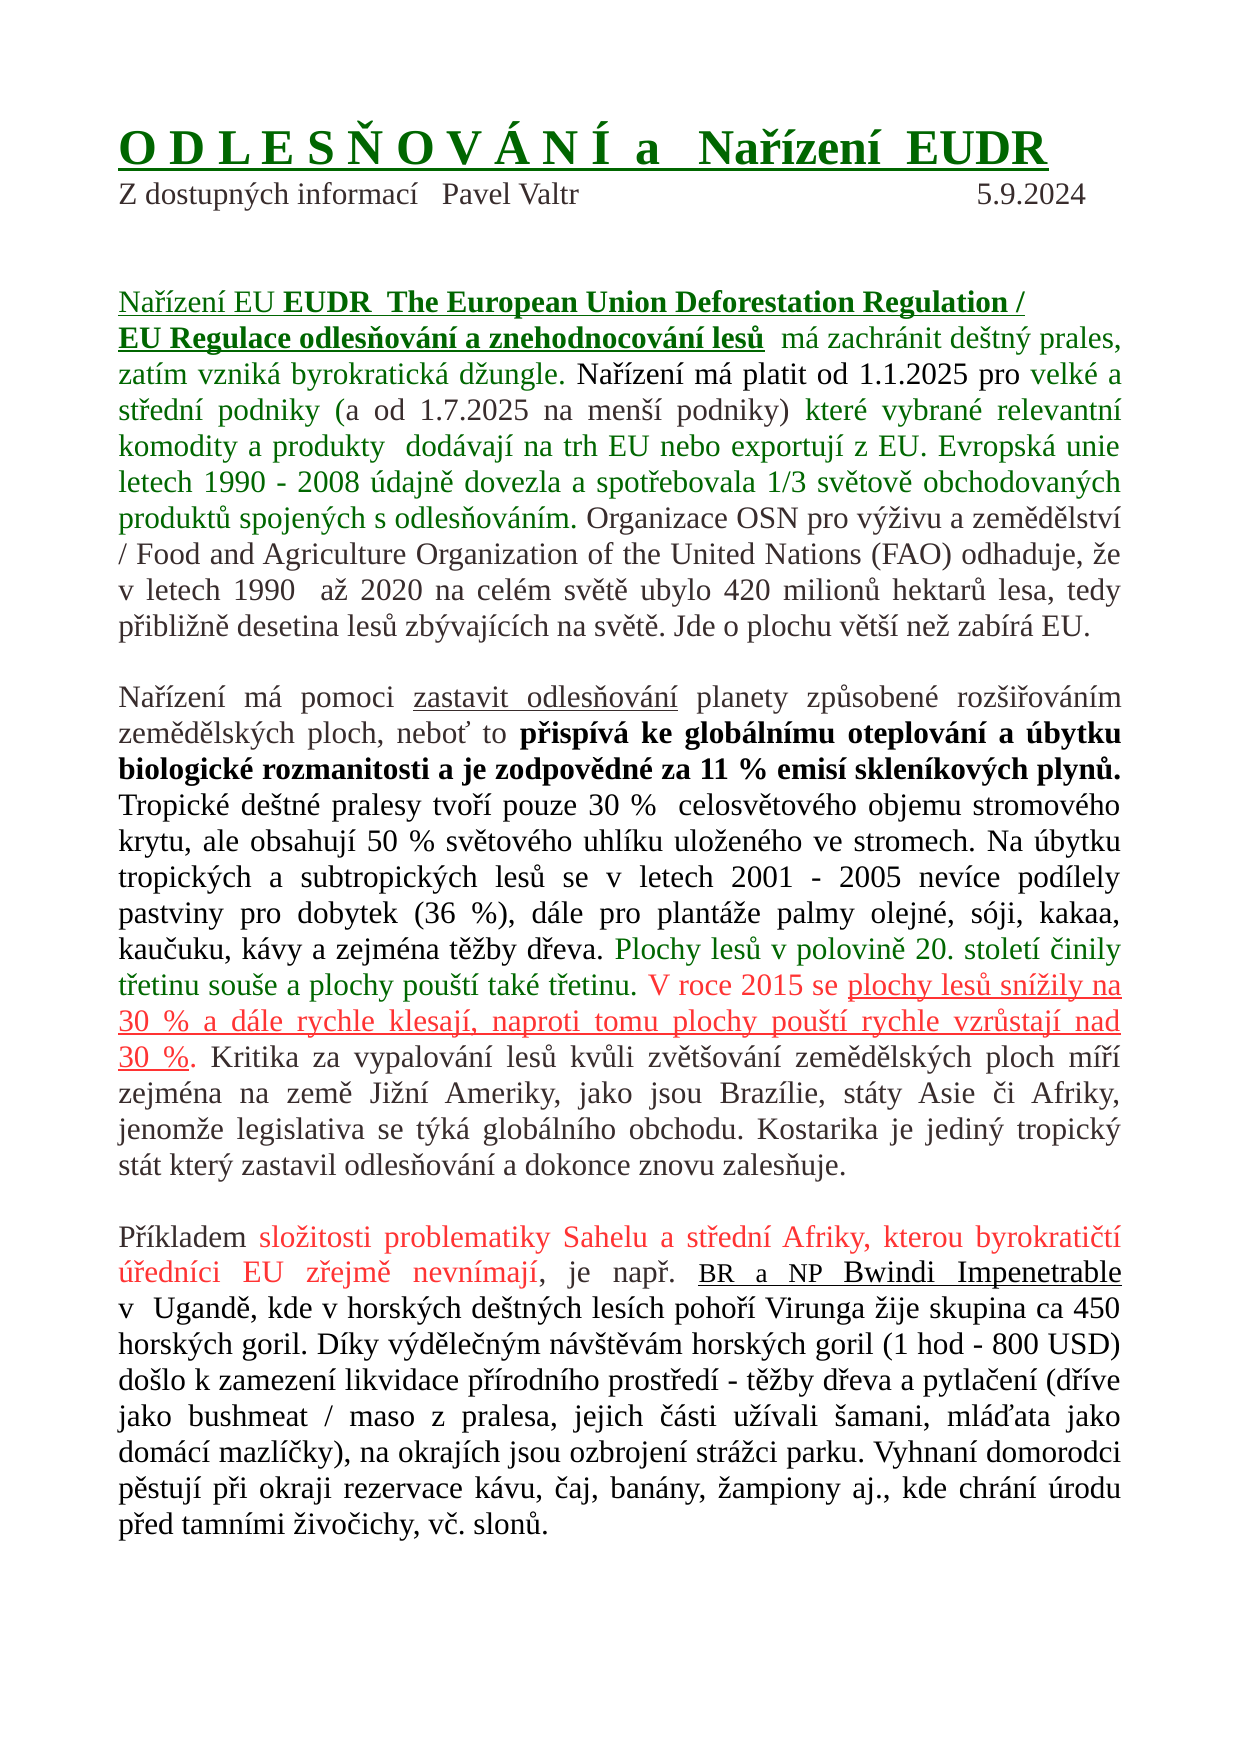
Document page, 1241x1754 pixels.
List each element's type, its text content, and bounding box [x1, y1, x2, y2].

text Nařízení má pomoci zastavit odlesňování planety způsobené rozšiřováním zemědělských ploch, neboť to přispívá ke globálnímu oteplování a úbytku biologické rozmanitosti a je zodpovědné za 11 % emisí skleníkových plynů. Tropické deštné pralesy tvoří pouze 30 % celosvětového objemu stromového krytu, ale obsahují 50 % světového uhlíku uloženého ve stromech. Na úbytku tropických a subtropických lesů se v letech 2001 - 2005 nevíce podílely pastviny pro dobytek (36 %), dále pro plantáže palmy olejné, sóji, kakaa, kaučuku, kávy a zejména těžby dřeva. Plochy lesů v polovině 20. století činily třetinu souše a plochy pouští také třetinu. V roce 2015 se plochy lesů snížily na 30 % a dále rychle klesají, naproti tomu plochy pouští rychle vzrůstají nad 30 %. Kritika za vypalování lesů kvůli zvětšování zemědělských ploch míří zejména na země Jižní Ameriky, jako jsou Brazílie, státy Asie či Afriky, jenomže legislativa se týká globálního obchodu. Kostarika je jediný tropický stát který zastavil odlesňování a dokonce znovu zalesňuje. [118, 679, 1122, 1182]
text Z dostupných informací Pavel Valtr 5.9.2024 [118, 176, 1122, 212]
text Příkladem složitosti problematiky Sahelu a střední Afriky, kterou byrokratičtí úředníci EU zřejmě nevnímají, je např. BR a NP Bwindi Impenetrable v Ugandě, kde v horských deštných lesích pohoří Virunga žije skupina ca 450 horských goril. Díky výdělečným návštěvám horských goril (1 hod - 800 USD) došlo k zamezení likvidace přírodního prostředí - těžby dřeva a pytlačení (dříve jako bushmeat / maso z pralesa, jejich části užívali šamani, mláďata jako domácí mazlíčky), na okrajích jsou ozbrojení strážci parku. Vyhnaní domorodci pěstují při okraji rezervace kávu, čaj, banány, žampiony aj., kde chrání úrodu před tamními živočichy, vč. slonů. [118, 1218, 1122, 1541]
text Nařízení EU EUDR The European Union Deforestation Regulation / [118, 283, 1122, 319]
text O D L E S Ň O V Á N Í a Nařízení EUDR [118, 118, 1122, 176]
text EU Regulace odlesňování a znehodnocování lesů má zachránit deštný prales, zatím vzniká byrokratická džungle. Nařízení má platit od 1.1.2025 pro velké a střední podniky (a od 1.7.2025 na menší podniky) které vybrané relevantní komodity a produkty dodávají na trh EU nebo exportují z EU. Evropská unie letech 1990 - 2008 údajně dovezla a spotřebovala 1/3 světově obchodovaných produktů spojených s odlesňováním. Organizace OSN pro výživu a zemědělství / Food and Agriculture Organization of the United Nations (FAO) odhaduje, že v letech 1990 až 2020 na celém světě ubylo 420 milionů hektarů lesa, tedy přibližně desetina lesů zbývajících na světě. Jde o plochu větší než zabírá EU. [118, 319, 1122, 643]
